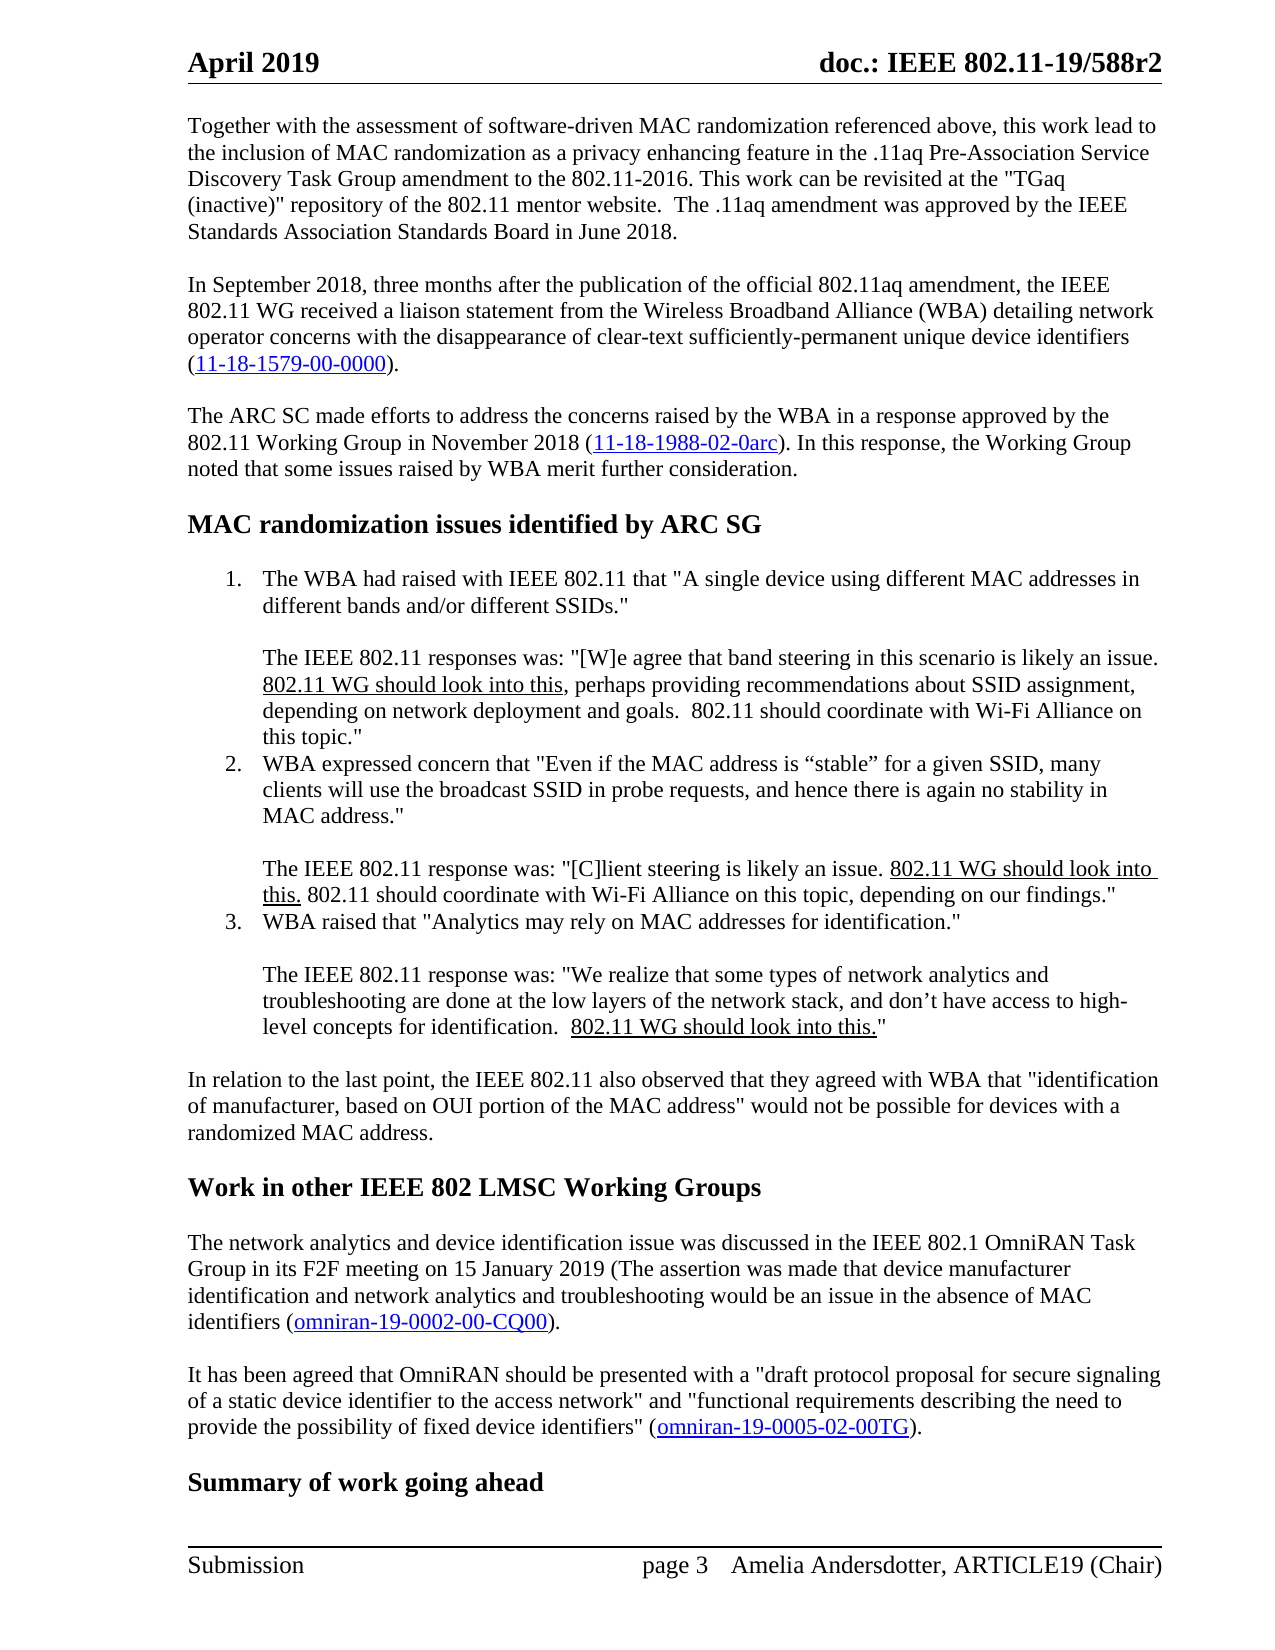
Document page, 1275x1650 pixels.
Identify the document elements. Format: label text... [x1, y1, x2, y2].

text It has been agreed that OmniRAN should be presented with a "draft protocol proposal for secure signaling of a static device identifier to the access network" and "functional requirements describing the need to provide the possibility of fixed device identifiers" (omniran-19-0005-02-00TG). [187, 1361, 1162, 1440]
text Together with the assessment of software-driven MAC randomization referenced above, this work lead to the inclusion of MAC randomization as a privacy enhancing feature in the .11aq Pre-Association Service Discovery Task Group amendment to the 802.11-2016. This work can be revisited at the "TGaq (inactive)" repository of the 802.11 mentor website. The .11aq amendment was approved by the IEEE Standards Association Standards Board in June 2018. [187, 112, 1162, 244]
text In relation to the last point, the IEEE 802.11 also observed that they agreed with WBA that "identification of manufacturer, based on OUI portion of the MAC address" would not be possible for devices with a randomized MAC address. [187, 1066, 1162, 1145]
text MAC randomization issues identified by ARC SG [187, 508, 1162, 539]
text The network analytics and device identification issue was discussed in the IEEE 802.1 OmniRAN Task Group in its F2F meeting on 15 January 2019 (The assertion was made that device manufacturer identification and network analytics and troubleshooting would be an issue in the absence of MAC identifiers (omniran-19-0002-00-CQ00). [187, 1229, 1162, 1334]
text Summary of work going ahead [187, 1466, 1162, 1497]
list WBA raised that "Analytics may rely on MAC addresses for identification." The IEEE 802.11 response was: "We realize that some types of network analytics and troubleshooting are done at the low layers of the network stack, and don’t have access to high-level concepts for identification. 802.11 WG should look into this." [225, 908, 1162, 1040]
list The WBA had raised with IEEE 802.11 that "A single device using different MAC addresses in different bands and/or different SSIDs." The IEEE 802.11 responses was: "[W]e agree that band steering in this scenario is likely an issue. 802.11 WG should look into this, perhaps providing recommendations about SSID assignment, depending on network deployment and goals. 802.11 should coordinate with Wi-Fi Alliance on this topic." [225, 565, 1162, 750]
text The ARC SC made efforts to address the concerns raised by the WBA in a response approved by the 802.11 Working Group in November 2018 (11-18-1988-02-0arc). In this response, the Working Group noted that some issues raised by WBA merit further consideration. [187, 402, 1162, 481]
text Work in other IEEE 802 LMSC Working Groups [187, 1171, 1162, 1203]
list WBA expressed concern that "Even if the MAC address is “stable” for a given SSID, many clients will use the broadcast SSID in probe requests, and hence there is again no stability in MAC address." The IEEE 802.11 response was: "[C]lient steering is likely an issue. 802.11 WG should look into this. 802.11 should coordinate with Wi-Fi Alliance on this topic, depending on our findings." [225, 750, 1162, 908]
text In September 2018, three months after the publication of the official 802.11aq amendment, the IEEE 802.11 WG received a liaison statement from the Wireless Broadband Alliance (WBA) detailing network operator concerns with the disappearance of clear-text sufficiently-permanent unique device identifiers (11-18-1579-00-0000). [187, 271, 1162, 376]
